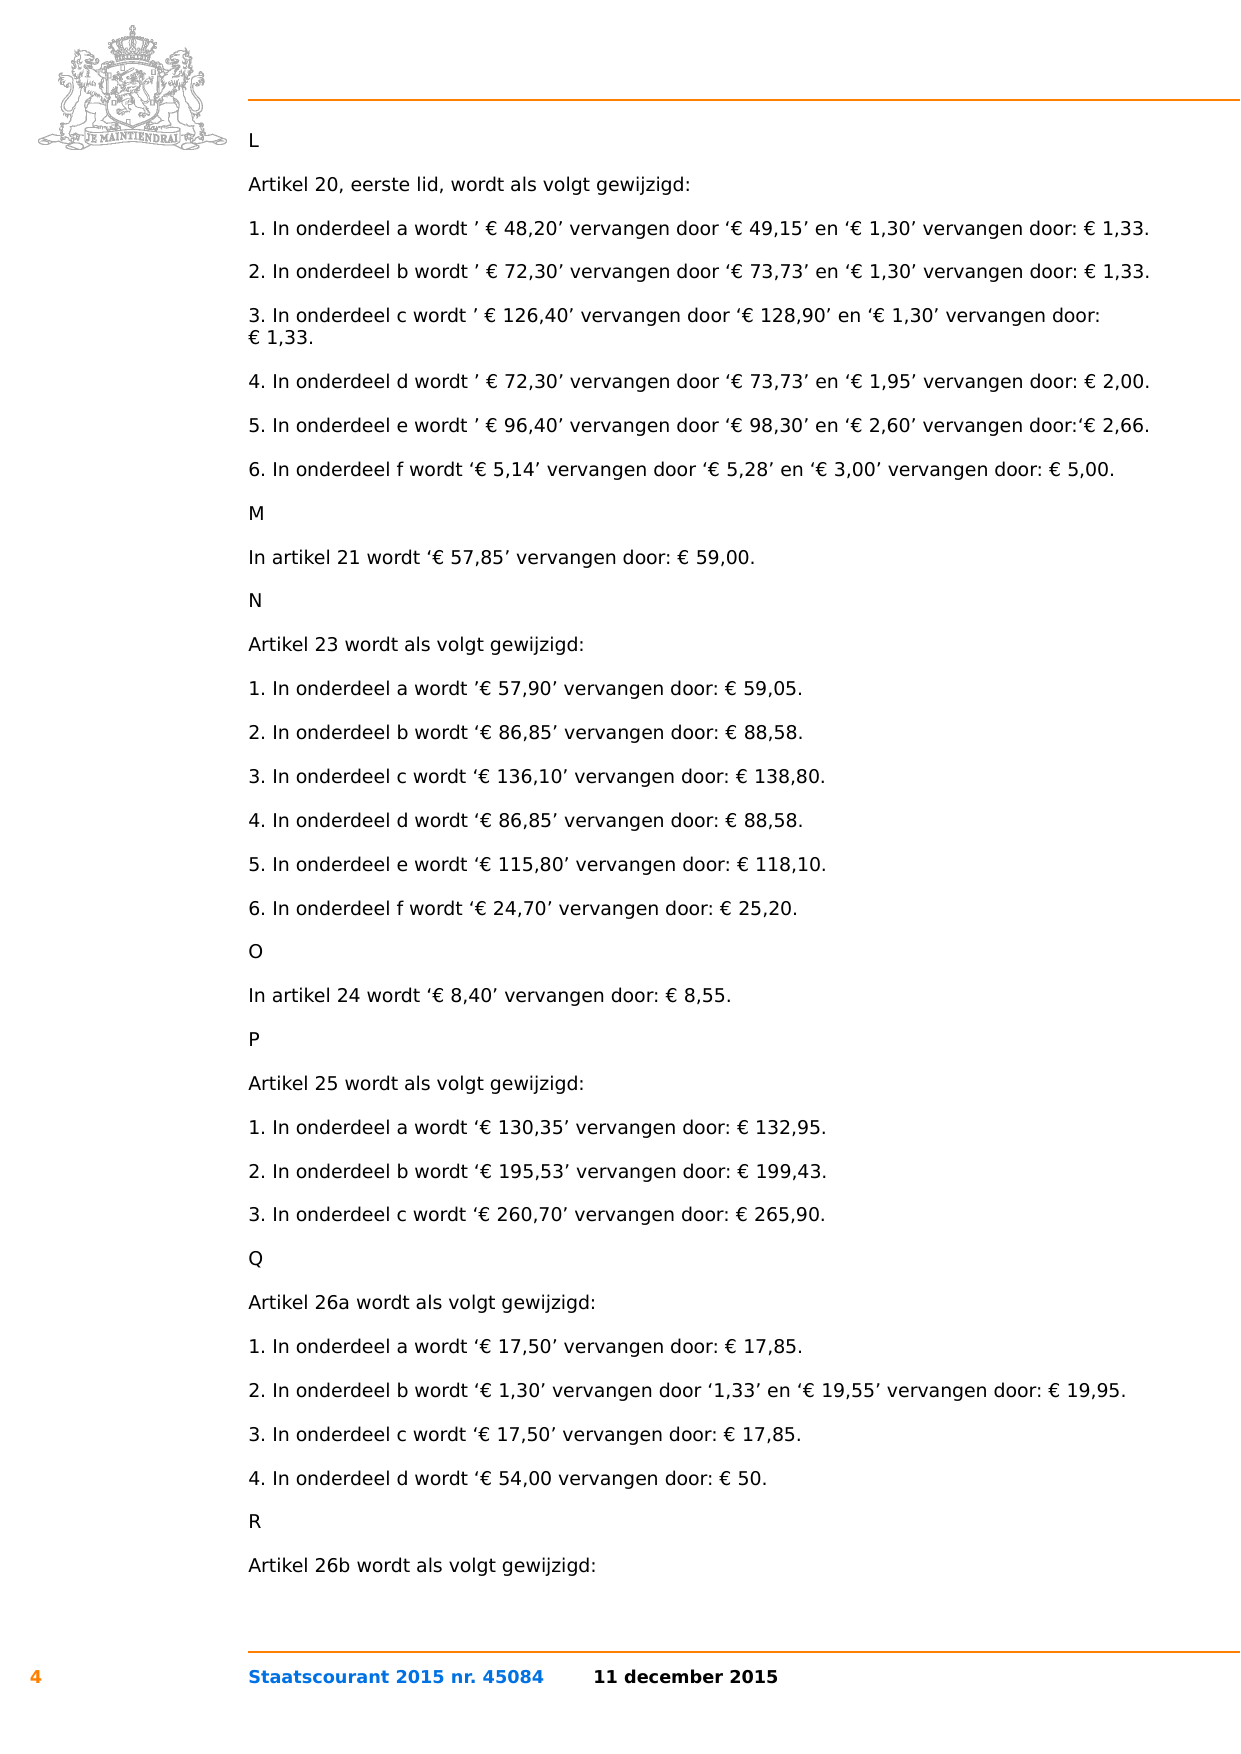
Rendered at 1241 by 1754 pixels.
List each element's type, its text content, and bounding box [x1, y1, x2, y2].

text 1. In onderdeel a wordt ‘€ 130,35’ vervangen door: € 132,95. [248, 1117, 1163, 1139]
text In artikel 21 wordt ‘€ 57,85’ vervangen door: € 59,00. [248, 547, 1163, 568]
text 6. In onderdeel f wordt ‘€ 5,14’ vervangen door ‘€ 5,28’ en ‘€ 3,00’ vervangen door: € 5,00. [248, 459, 1163, 481]
text 1. In onderdeel a wordt ’ € 48,20’ vervangen door ‘€ 49,15’ en ‘€ 1,30’ vervangen door: € 1,33. [248, 218, 1163, 239]
text R [248, 1511, 1163, 1533]
text Artikel 23 wordt als volgt gewijzigd: [248, 634, 1163, 656]
picture [38, 25, 227, 150]
text Artikel 25 wordt als volgt gewijzigd: [248, 1073, 1163, 1095]
text Artikel 26a wordt als volgt gewijzigd: [248, 1292, 1163, 1314]
text In artikel 24 wordt ‘€ 8,40’ vervangen door: € 8,55. [248, 985, 1163, 1007]
text 1. In onderdeel a wordt ’€ 57,90’ vervangen door: € 59,05. [248, 678, 1163, 700]
text 3. In onderdeel c wordt ’ € 126,40’ vervangen door ‘€ 128,90’ en ‘€ 1,30’ vervangen door: € 1,33. [248, 305, 1163, 349]
text 5. In onderdeel e wordt ‘€ 115,80’ vervangen door: € 118,10. [248, 853, 1163, 876]
text L [248, 130, 1163, 152]
text 2. In onderdeel b wordt ‘€ 195,53’ vervangen door: € 199,43. [248, 1161, 1163, 1182]
text 4. In onderdeel d wordt ’ € 72,30’ vervangen door ‘€ 73,73’ en ‘€ 1,95’ vervangen door: € 2,00. [248, 371, 1163, 393]
text P [248, 1029, 1163, 1051]
text 2. In onderdeel b wordt ‘€ 1,30’ vervangen door ‘1,33’ en ‘€ 19,55’ vervangen door: € 19,95. [248, 1380, 1163, 1402]
text 1. In onderdeel a wordt ‘€ 17,50’ vervangen door: € 17,85. [248, 1336, 1163, 1358]
text 5. In onderdeel e wordt ’ € 96,40’ vervangen door ‘€ 98,30’ en ‘€ 2,60’ vervangen door:‘€ 2,66. [248, 415, 1163, 437]
text 3. In onderdeel c wordt ‘€ 136,10’ vervangen door: € 138,80. [248, 766, 1163, 788]
text Artikel 26b wordt als volgt gewijzigd: [248, 1555, 1163, 1577]
text 6. In onderdeel f wordt ‘€ 24,70’ vervangen door: € 25,20. [248, 897, 1163, 919]
text 4. In onderdeel d wordt ‘€ 54,00 vervangen door: € 50. [248, 1467, 1163, 1489]
text N [248, 590, 1163, 612]
text 2. In onderdeel b wordt ‘€ 86,85’ vervangen door: € 88,58. [248, 722, 1163, 744]
text 2. In onderdeel b wordt ’ € 72,30’ vervangen door ‘€ 73,73’ en ‘€ 1,30’ vervangen door: € 1,33. [248, 261, 1163, 283]
text M [248, 503, 1163, 525]
text 3. In onderdeel c wordt ‘€ 260,70’ vervangen door: € 265,90. [248, 1204, 1163, 1226]
text O [248, 941, 1163, 963]
text Q [248, 1248, 1163, 1270]
text 3. In onderdeel c wordt ‘€ 17,50’ vervangen door: € 17,85. [248, 1424, 1163, 1446]
text Artikel 20, eerste lid, wordt als volgt gewijzigd: [248, 174, 1163, 196]
text 4. In onderdeel d wordt ‘€ 86,85’ vervangen door: € 88,58. [248, 810, 1163, 832]
